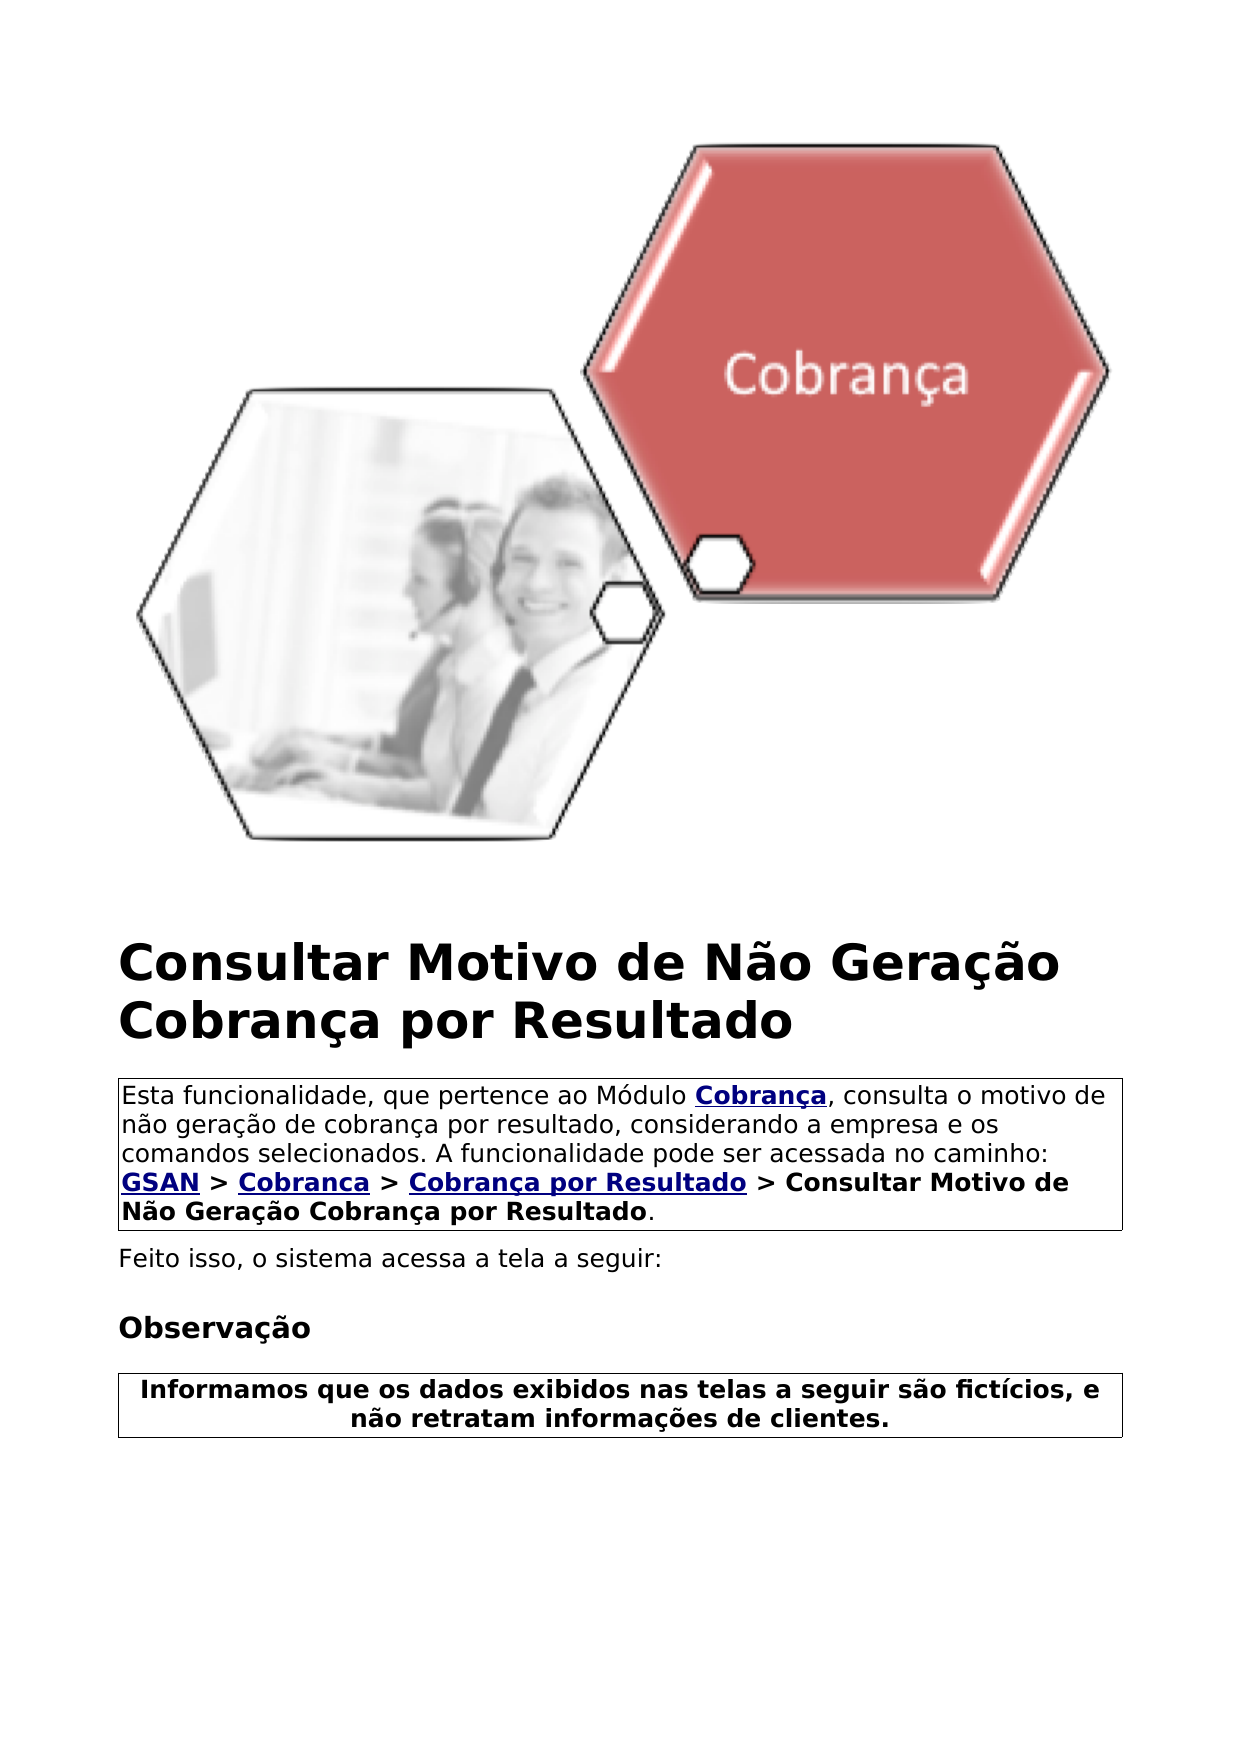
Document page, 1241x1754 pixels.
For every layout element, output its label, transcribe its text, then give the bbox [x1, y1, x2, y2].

subtitle Consultar Motivo de Não Geração Cobrança por Resultado [118, 934, 1122, 1051]
text Feito isso, o sistema acessa a tela a seguir: [118, 1244, 1122, 1274]
table_header Informamos que os dados exibidos nas telas a seguir são fictícios, e não retratam informações de clientes. [119, 1374, 1122, 1437]
table_header Esta funcionalidade, que pertence ao Módulo Cobrança, consulta o motivo de não geração de cobrança por resultado, considerando a empresa e os comandos selecionados. A funcionalidade pode ser acessada no caminho: GSAN > Cobranca > Cobrança por Resultado > Consultar Motivo de Não Geração Cobrança por Resultado. [119, 1079, 1122, 1229]
subtitle Observação [118, 1311, 1122, 1345]
picture [118, 118, 1123, 868]
